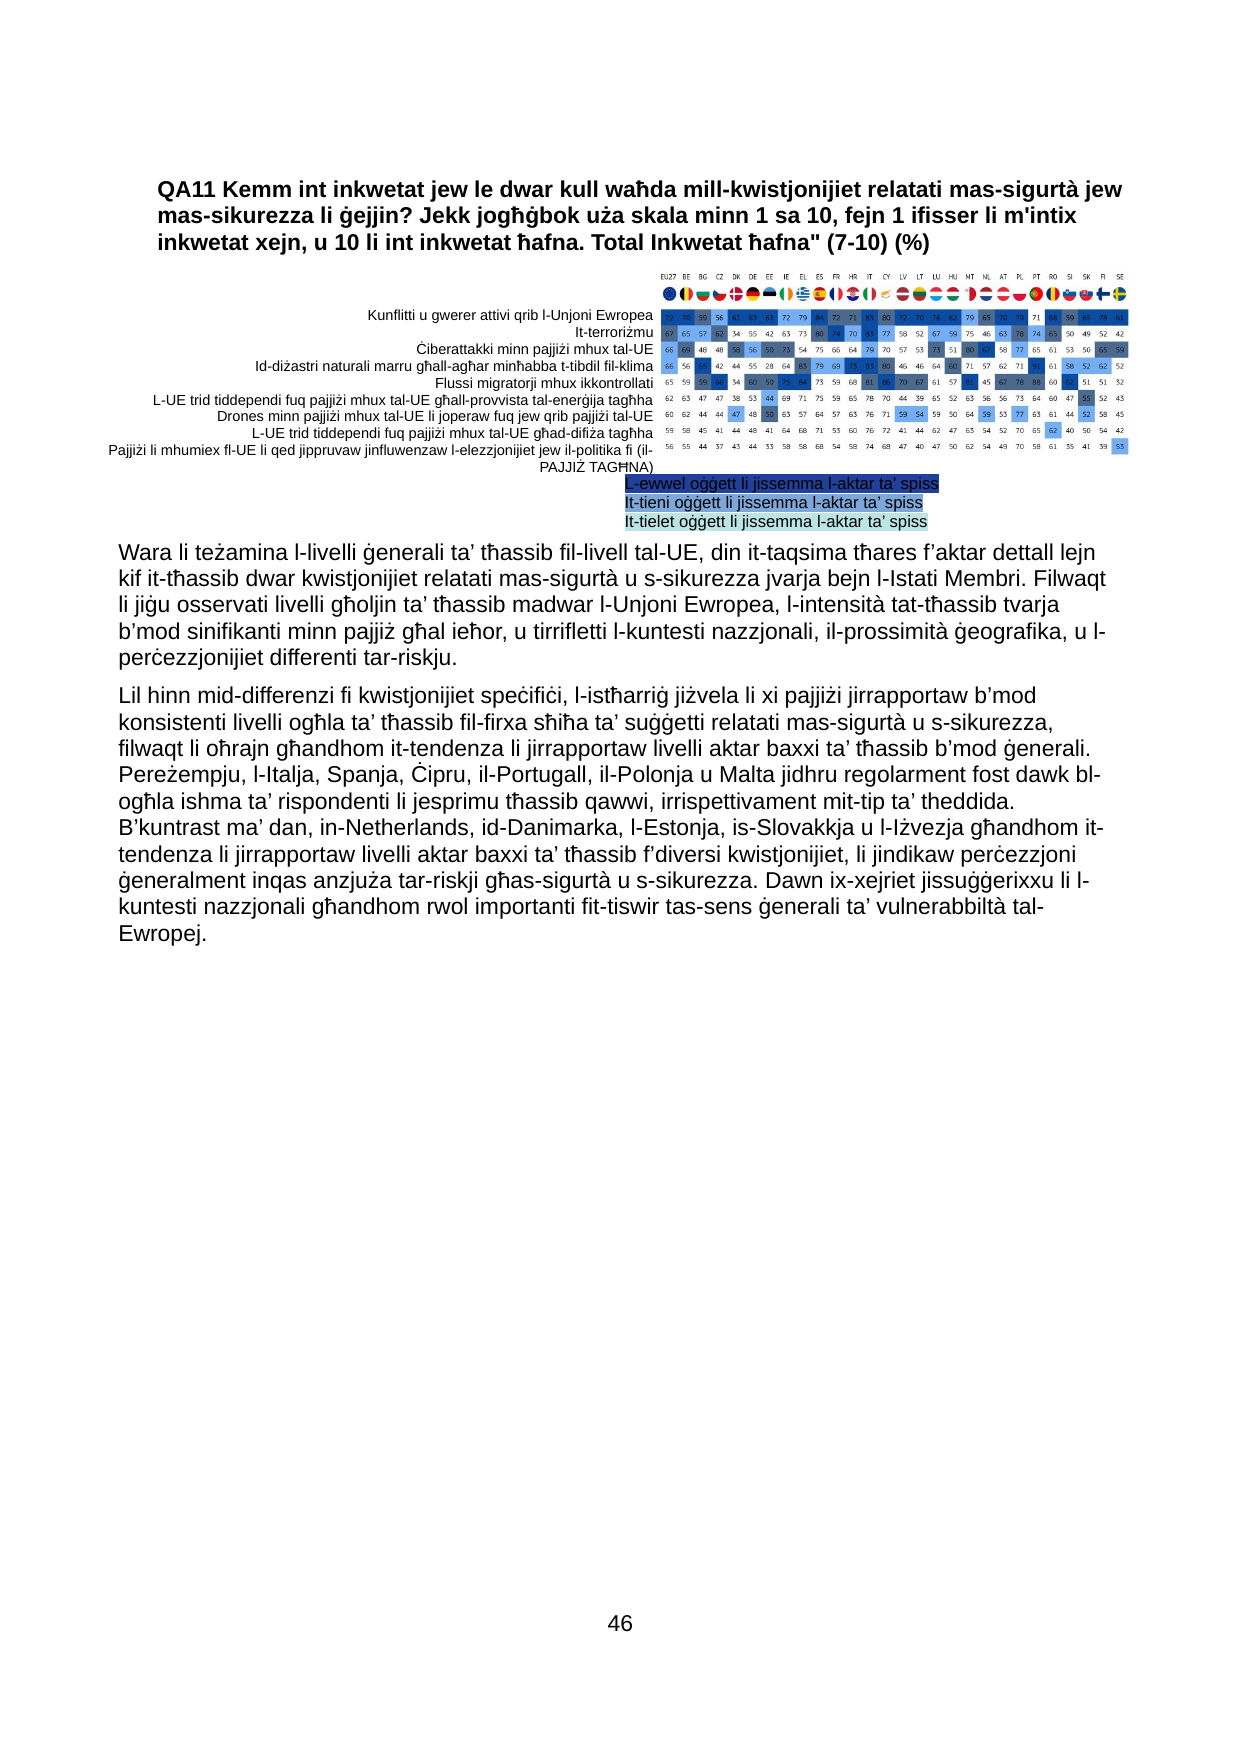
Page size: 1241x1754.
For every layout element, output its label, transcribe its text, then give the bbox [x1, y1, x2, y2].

text Wara li teżamina l-livelli ġenerali ta’ tħassib fil-livell tal-UE, din it-taqsima tħares f’aktar dettall lejn kif it-tħassib dwar kwistjonijiet relatati mas-sigurtà u s-sikurezza jvarja bejn l-Istati Membri. Filwaqt li jiġu osservati livelli għoljin ta’ tħassib madwar l-Unjoni Ewropea, l-intensità tat-tħassib tvarja b’mod sinifikanti minn pajjiż għal ieħor, u tirrifletti l-kuntesti nazzjonali, il-prossimità ġeografika, u l-perċezzjonijiet differenti tar-riskju. [118, 162, 1122, 671]
text Lil hinn mid-differenzi fi kwistjonijiet speċifiċi, l-istħarriġ jiżvela li xi pajjiżi jirrapportaw b’mod konsistenti livelli ogħla ta’ tħassib fil-firxa sħiħa ta’ suġġetti relatati mas-sigurtà u s-sikurezza, filwaqt li oħrajn għandhom it-tendenza li jirrapportaw livelli aktar baxxi ta’ tħassib b’mod ġenerali. Pereżempju, l-Italja, Spanja, Ċipru, il-Portugall, il-Polonja u Malta jidhru regolarment fost dawk bl-ogħla ishma ta’ rispondenti li jesprimu tħassib qawwi, irrispettivament mit-tip ta’ theddida. B’kuntrast ma’ dan, in-Netherlands, id-Danimarka, l-Estonja, is-Slovakkja u l-Iżvezja għandhom it-tendenza li jirrapportaw livelli aktar baxxi ta’ tħassib f’diversi kwistjonijiet, li jindikaw perċezzjoni ġeneralment inqas anzjuża tar-riskji għas-sigurtà u s-sikurezza. Dawn ix-xejriet jissuġġerixxu li l-kuntesti nazzjonali għandhom rwol importanti fit-tiswir tas-sens ġenerali ta’ vulnerabbiltà tal-Ewropej. [118, 682, 1122, 946]
picture [657, 267, 1132, 457]
